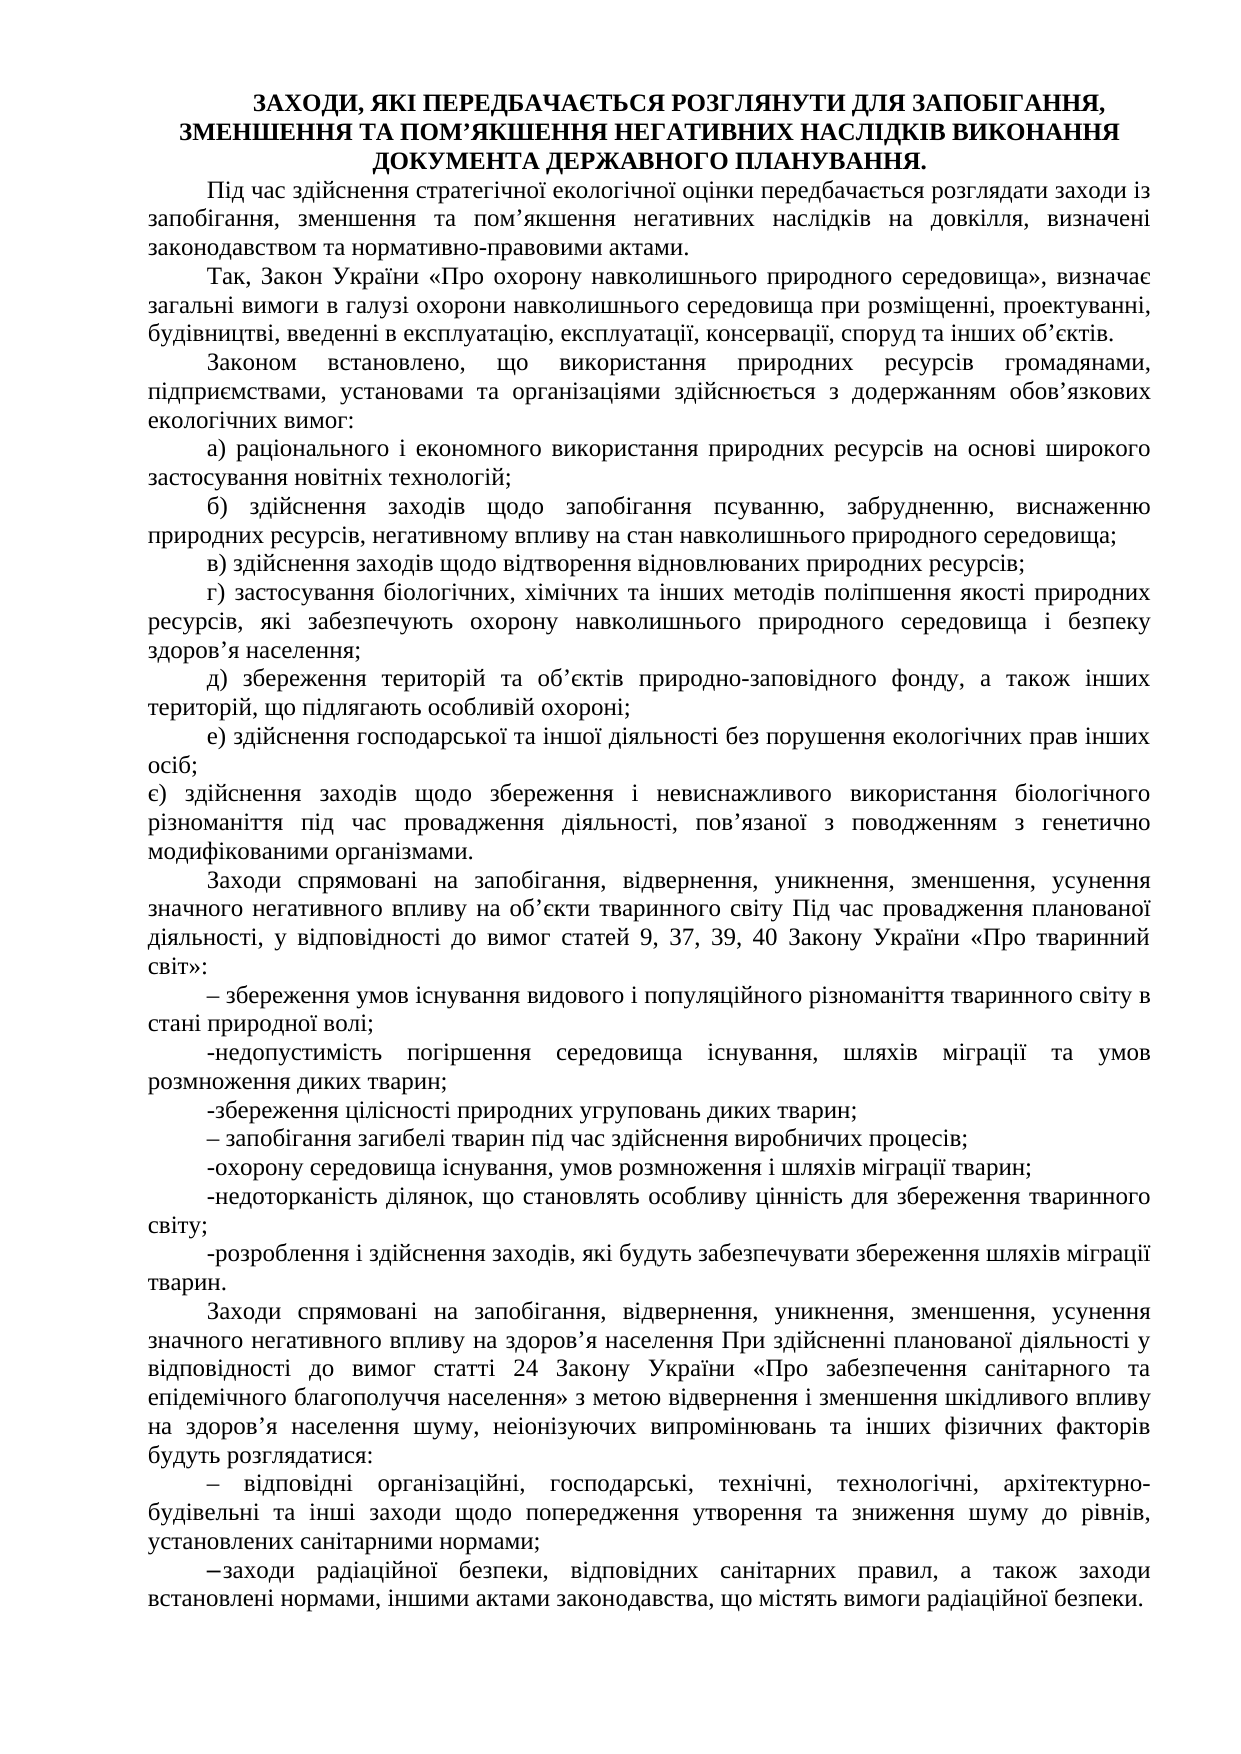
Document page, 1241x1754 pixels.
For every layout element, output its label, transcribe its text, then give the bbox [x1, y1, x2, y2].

text д) збереження територій та об’єктів природно-заповідного фонду, а також інших територій, що підлягають особливій охороні; [148, 663, 1152, 721]
text ЗАХОДИ, ЯКІ ПЕРЕДБАЧАЄТЬСЯ РОЗГЛЯНУТИ ДЛЯ ЗАПОБІГАННЯ, ЗМЕНШЕННЯ ТА ПОМ’ЯКШЕННЯ НЕГАТИВНИХ НАСЛІДКІВ ВИКОНАННЯ ДОКУМЕНТА ДЕРЖАВНОГО ПЛАНУВАННЯ. [148, 88, 1152, 175]
text а) раціонального і економного використання природних ресурсів на основі широкого застосування новітніх технологій; [148, 433, 1152, 491]
text б) здійснення заходів щодо запобігання псуванню, забрудненню, виснаженню природних ресурсів, негативному впливу на стан навколишнього природного середовища; [148, 491, 1152, 548]
text – відповідні організаційні, господарські, технічні, технологічні, архітектурно-будівельні та інші заходи щодо попередження утворення та зниження шуму до рівнів, установлених санітарними нормами; [148, 1468, 1152, 1555]
text в) здійснення заходів щодо відтворення відновлюваних природних ресурсів; [148, 548, 1152, 577]
text -охорону середовища існування, умов розмноження і шляхів міграції тварин; [148, 1152, 1152, 1181]
text Так, Закон України «Про охорону навколишнього природного середовища», визначає загальні вимоги в галузі охорони навколишнього середовища при розміщенні, проектуванні, будівництві, введенні в експлуатацію, експлуатації, консервації, споруд та інших об’єктів. [148, 261, 1152, 347]
text е) здійснення господарської та іншої діяльності без порушення екологічних прав інших осіб; є) здійснення заходів щодо збереження і невиснажливого використання біологічного різноманіття під час провадження діяльності, пов’язаної з поводженням з генетично модифікованими організмами. [148, 721, 1152, 865]
text – запобігання загибелі тварин під час здійснення виробничих процесів; [148, 1123, 1152, 1152]
text Заходи спрямовані на запобігання, відвернення, уникнення, зменшення, усунення значного негативного впливу на здоров’я населення При здійсненні планованої діяльності у відповідності до вимог статті 24 Закону України «Про забезпечення санітарного та епідемічного благополуччя населення» з метою відвернення і зменшення шкідливого впливу на здоров’я населення шуму, неіонізуючих випромінювань та інших фізичних факторів будуть розглядатися: [148, 1296, 1152, 1468]
list заходи радіаційної безпеки, відповідних санітарних правил, а також заходи встановлені нормами, іншими актами законодавства, що містять вимоги радіаційної безпеки. [148, 1555, 1152, 1612]
text г) застосування біологічних, хімічних та інших методів поліпшення якості природних ресурсів, які забезпечують охорону навколишнього природного середовища і безпеку здоров’я населення; [148, 577, 1152, 663]
text Законом встановлено, що використання природних ресурсів громадянами, підприємствами, установами та організаціями здійснюється з додержанням обов’язкових екологічних вимог: [148, 347, 1152, 433]
text -збереження цілісності природних угруповань диких тварин; [148, 1095, 1152, 1123]
text – збереження умов існування видового і популяційного різноманіття тваринного світу в стані природної волі; [148, 980, 1152, 1037]
text -недопустимість погіршення середовища існування, шляхів міграції та умов розмноження диких тварин; [148, 1037, 1152, 1095]
text Заходи спрямовані на запобігання, відвернення, уникнення, зменшення, усунення значного негативного впливу на об’єкти тваринного світу Під час провадження планованої діяльності, у відповідності до вимог статей 9, 37, 39, 40 Закону України «Про тваринний світ»: [148, 865, 1152, 980]
text -недоторканість ділянок, що становлять особливу цінність для збереження тваринного світу; [148, 1181, 1152, 1238]
text -розроблення і здійснення заходів, які будуть забезпечувати збереження шляхів міграції тварин. [148, 1238, 1152, 1296]
text Під час здійснення стратегічної екологічної оцінки передбачається розглядати заходи із запобігання, зменшення та пом’якшення негативних наслідків на довкілля, визначені законодавством та нормативно-правовими актами. [148, 175, 1152, 261]
